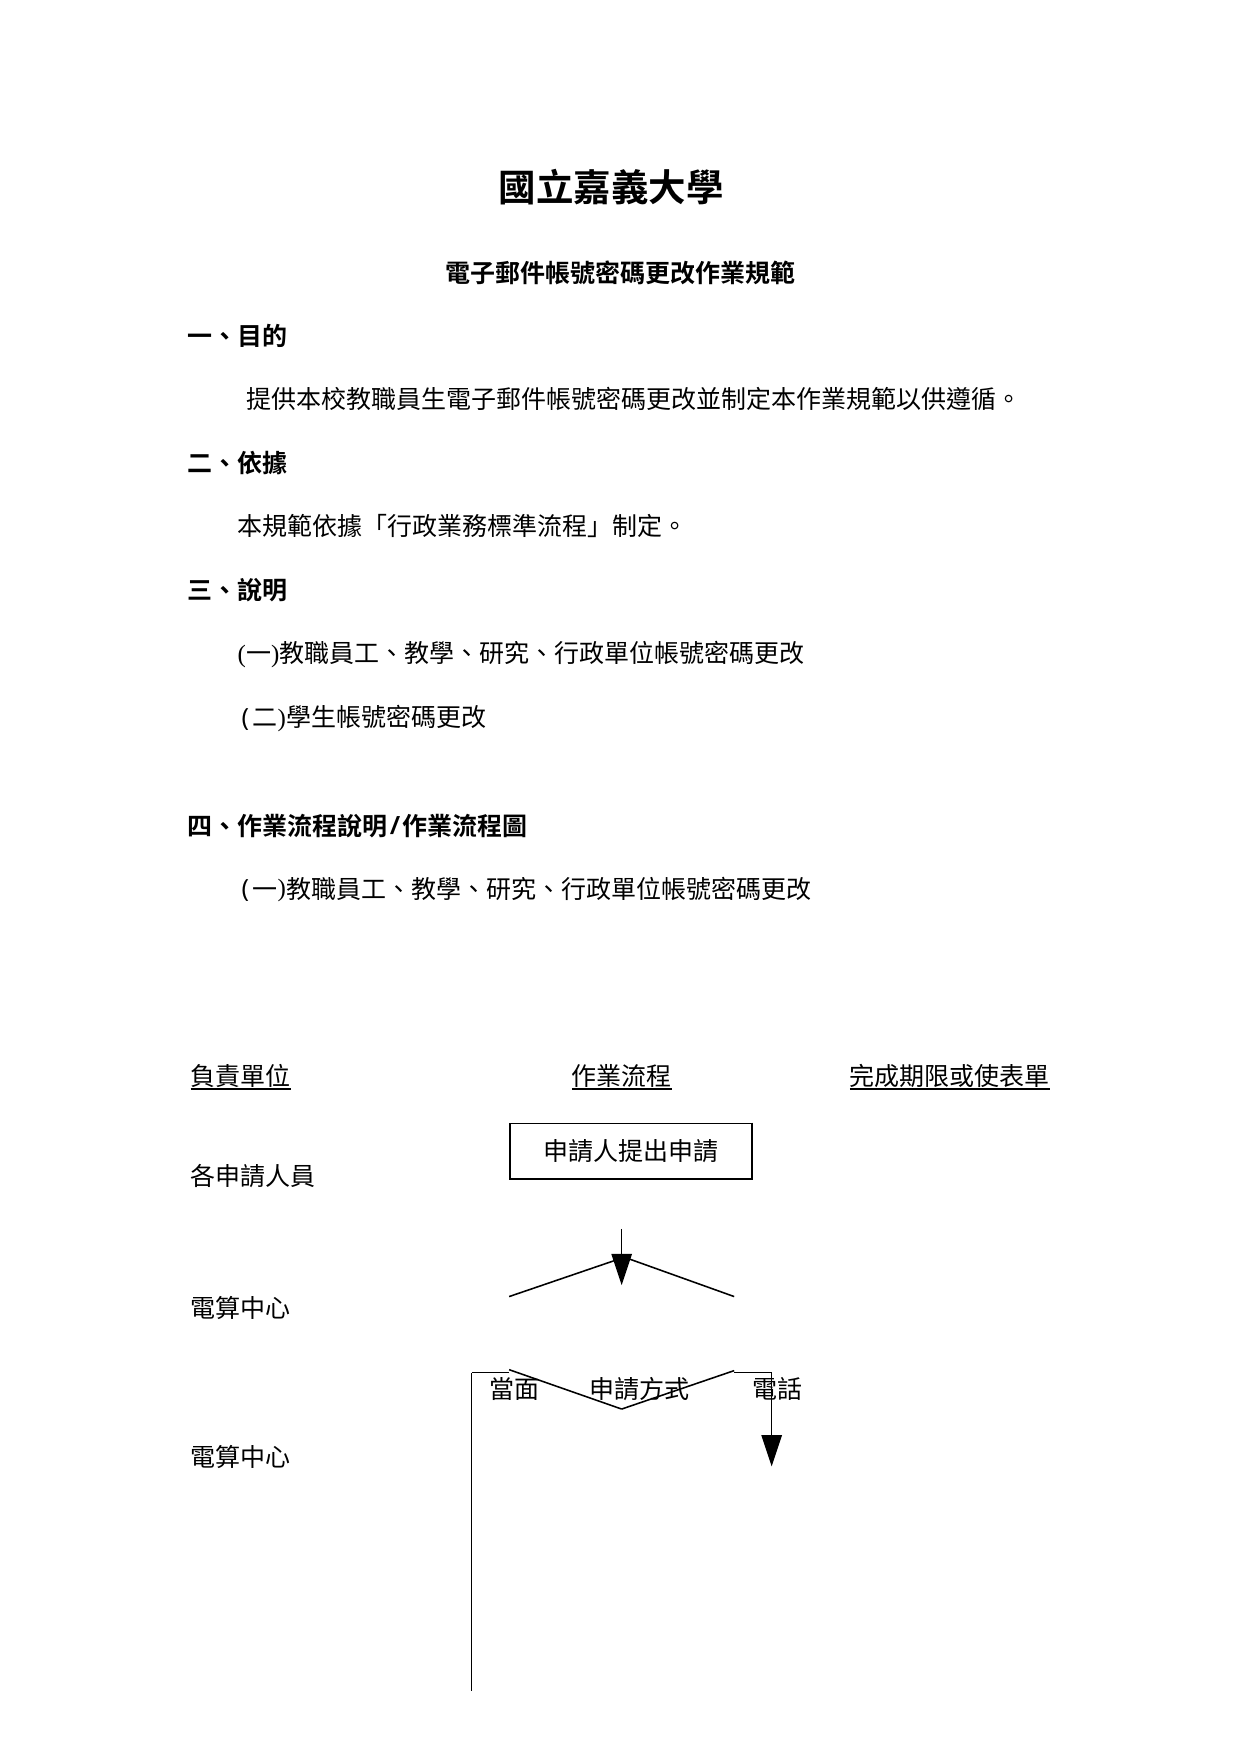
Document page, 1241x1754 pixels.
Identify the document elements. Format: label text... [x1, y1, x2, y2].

table_header 負責單位 [188, 1033, 397, 1096]
table_header 作業流程 [397, 1033, 847, 1096]
table_cell 電算中心 [188, 1327, 397, 1476]
text (二)學生帳號密碼更改 [237, 697, 1053, 733]
text 本規範依據「行政業務標準流程」制定。 [187, 507, 1053, 543]
text 提供本校教職員生電子郵件帳號密碼更改並制定本作業規範以供遵循。 [246, 380, 1053, 416]
text 國立嘉義大學 [187, 158, 1053, 212]
text 電子郵件帳號密碼更改作業規範 [187, 253, 1053, 289]
table_cell 電算中心 [188, 1196, 397, 1327]
text 三、說明 [187, 570, 1053, 607]
table_cell [847, 1196, 1058, 1327]
text (一)教職員工、教學、研究、行政單位帳號密碼更改 [237, 634, 1053, 670]
table_cell [847, 1327, 1058, 1476]
table_cell 各申請人員 [188, 1096, 397, 1196]
text 一、目的 [187, 317, 1053, 353]
table_cell [847, 1096, 1058, 1196]
table_header 完成期限或使表單 [847, 1033, 1058, 1096]
text 四、作業流程說明/作業流程圖 [187, 783, 1053, 846]
table_cell 當面 申請方式 電話 確認本人 否 是 [397, 1096, 847, 1476]
text (一)教職員工、教學、研究、行政單位帳號密碼更改 [187, 846, 1053, 908]
text 二、依據 [187, 443, 1053, 480]
